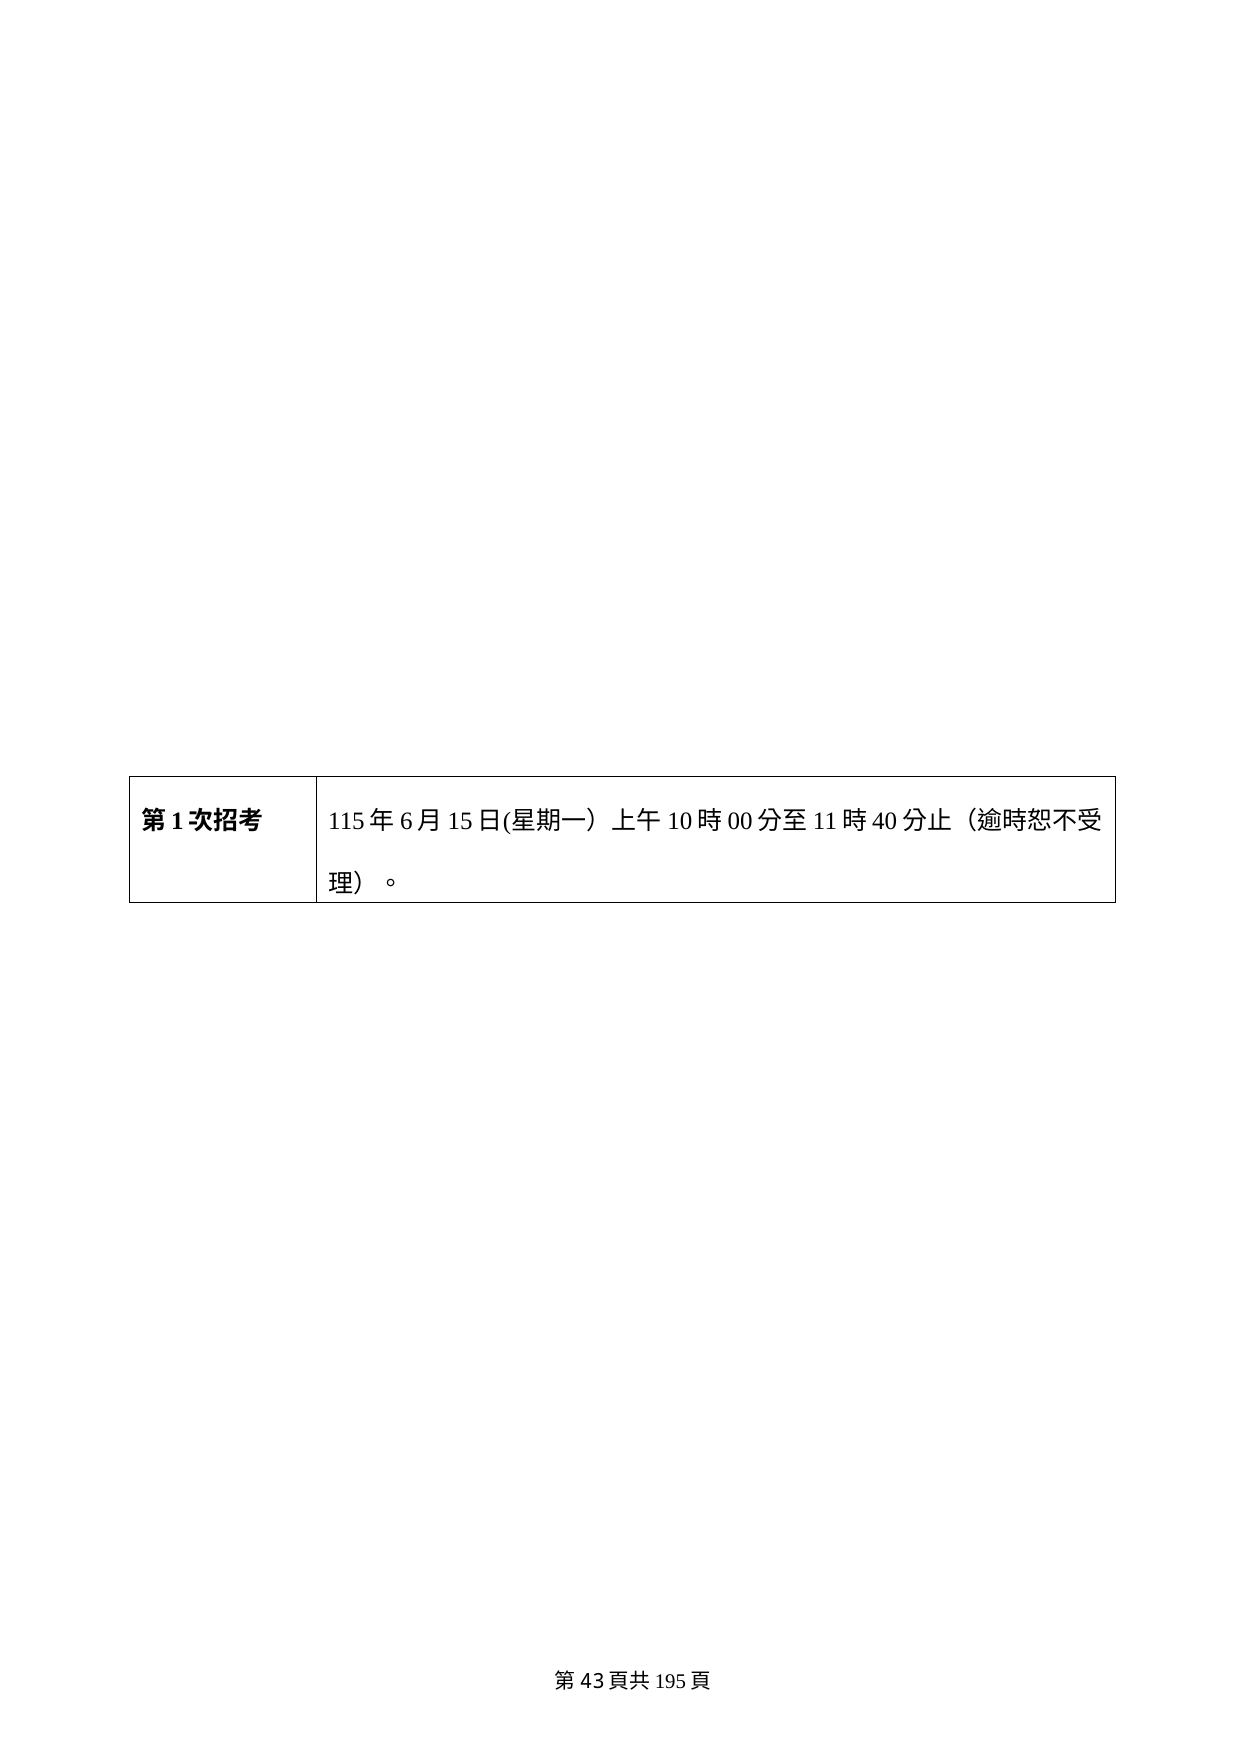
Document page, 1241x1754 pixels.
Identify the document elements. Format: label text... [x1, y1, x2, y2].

table_header 115年6月15日(星期一）上午10時00分至11時40分止（逾時恕不受理）。 [317, 777, 1115, 902]
table_header 第1次招考 [130, 777, 316, 902]
